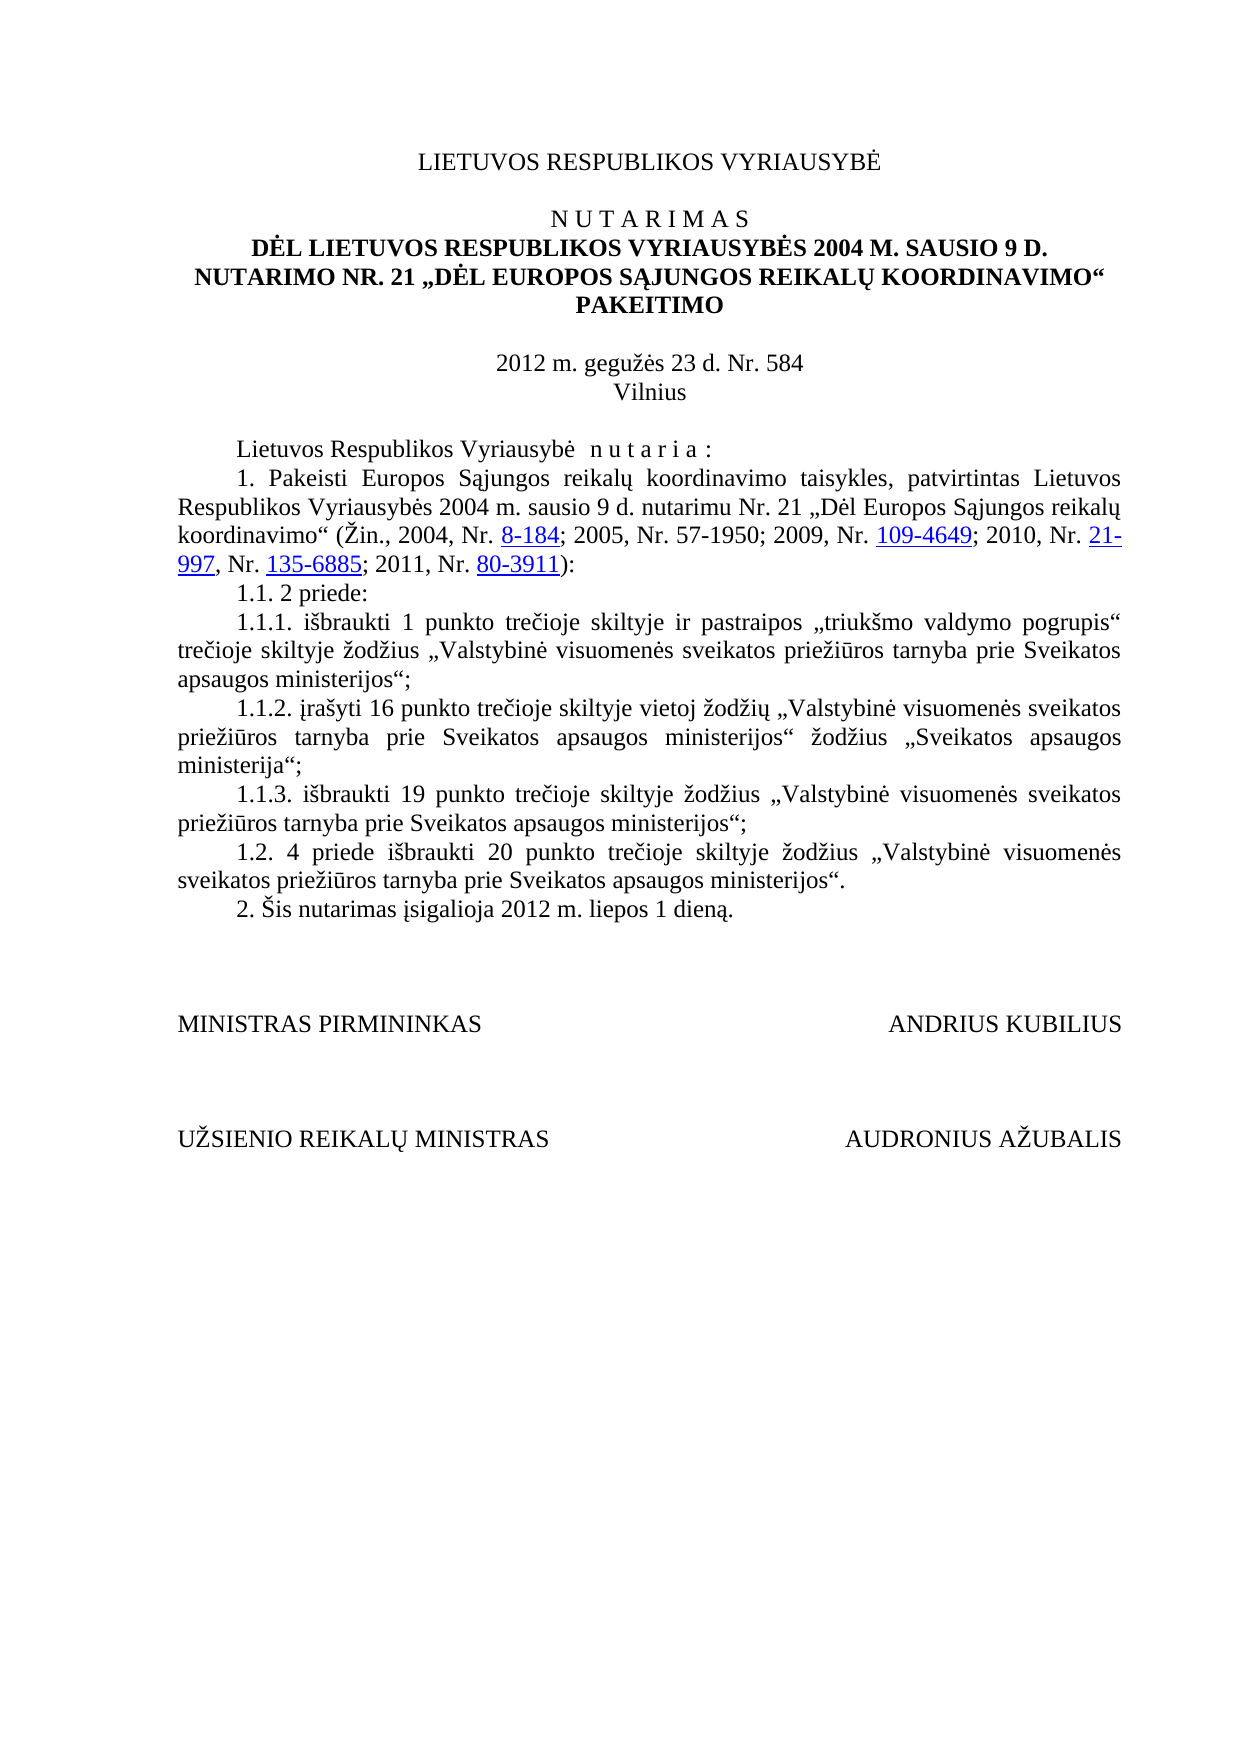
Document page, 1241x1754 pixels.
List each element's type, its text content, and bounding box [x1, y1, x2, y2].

text 1. Pakeisti Europos Sąjungos reikalų koordinavimo taisykles, patvirtintas Lietuvos Respublikos Vyriausybės 2004 m. sausio 9 d. nutarimu Nr. 21 „Dėl Europos Sąjungos reikalų koordinavimo“ (Žin., 2004, Nr. 8-184; 2005, Nr. 57-1950; 2009, Nr. 109-4649; 2010, Nr. 21-997, Nr. 135-6885; 2011, Nr. 80-3911): [177, 463, 1122, 578]
text 1.1.1. išbraukti 1 punkto trečioje skiltyje ir pastraipos „triukšmo valdymo pogrupis“ trečioje skiltyje žodžius „Valstybinė visuomenės sveikatos priežiūros tarnyba prie Sveikatos apsaugos ministerijos“; [177, 607, 1122, 693]
text 2012 m. gegužės 23 d. Nr. 584 [177, 348, 1122, 377]
text Vilnius [177, 377, 1122, 406]
text 2. Šis nutarimas įsigalioja 2012 m. liepos 1 dieną. [177, 894, 1122, 923]
text MINISTRAS PIRMININKAS ANDRIUS KUBILIUS [177, 1009, 1122, 1038]
text Lietuvos Respublikos Vyriausybė nutaria: [177, 434, 1122, 463]
text 1.1.2. įrašyti 16 punkto trečioje skiltyje vietoj žodžių „Valstybinė visuomenės sveikatos priežiūros tarnyba prie Sveikatos apsaugos ministerijos“ žodžius „Sveikatos apsaugos ministerija“; [177, 693, 1122, 779]
text 1.2. 4 priede išbraukti 20 punkto trečioje skiltyje žodžius „Valstybinė visuomenės sveikatos priežiūros tarnyba prie Sveikatos apsaugos ministerijos“. [177, 837, 1122, 894]
text DĖL LIETUVOS RESPUBLIKOS VYRIAUSYBĖS 2004 M. SAUSIO 9 D. NUTARIMO NR. 21 „DĖL EUROPOS SĄJUNGOS REIKALŲ KOORDINAVIMO“ PAKEITIMO [177, 233, 1122, 319]
text NUTARIMAS [177, 204, 1122, 233]
text 1.1.3. išbraukti 19 punkto trečioje skiltyje žodžius „Valstybinė visuomenės sveikatos priežiūros tarnyba prie Sveikatos apsaugos ministerijos“; [177, 779, 1122, 837]
text Lietuvos Respublikos Vyriausybė [177, 147, 1122, 176]
text UŽSIENIO REIKALŲ MINISTRAS AUDRONIUS AŽUBALIS [177, 1124, 1122, 1153]
text 1.1. 2 priede: [177, 578, 1122, 607]
